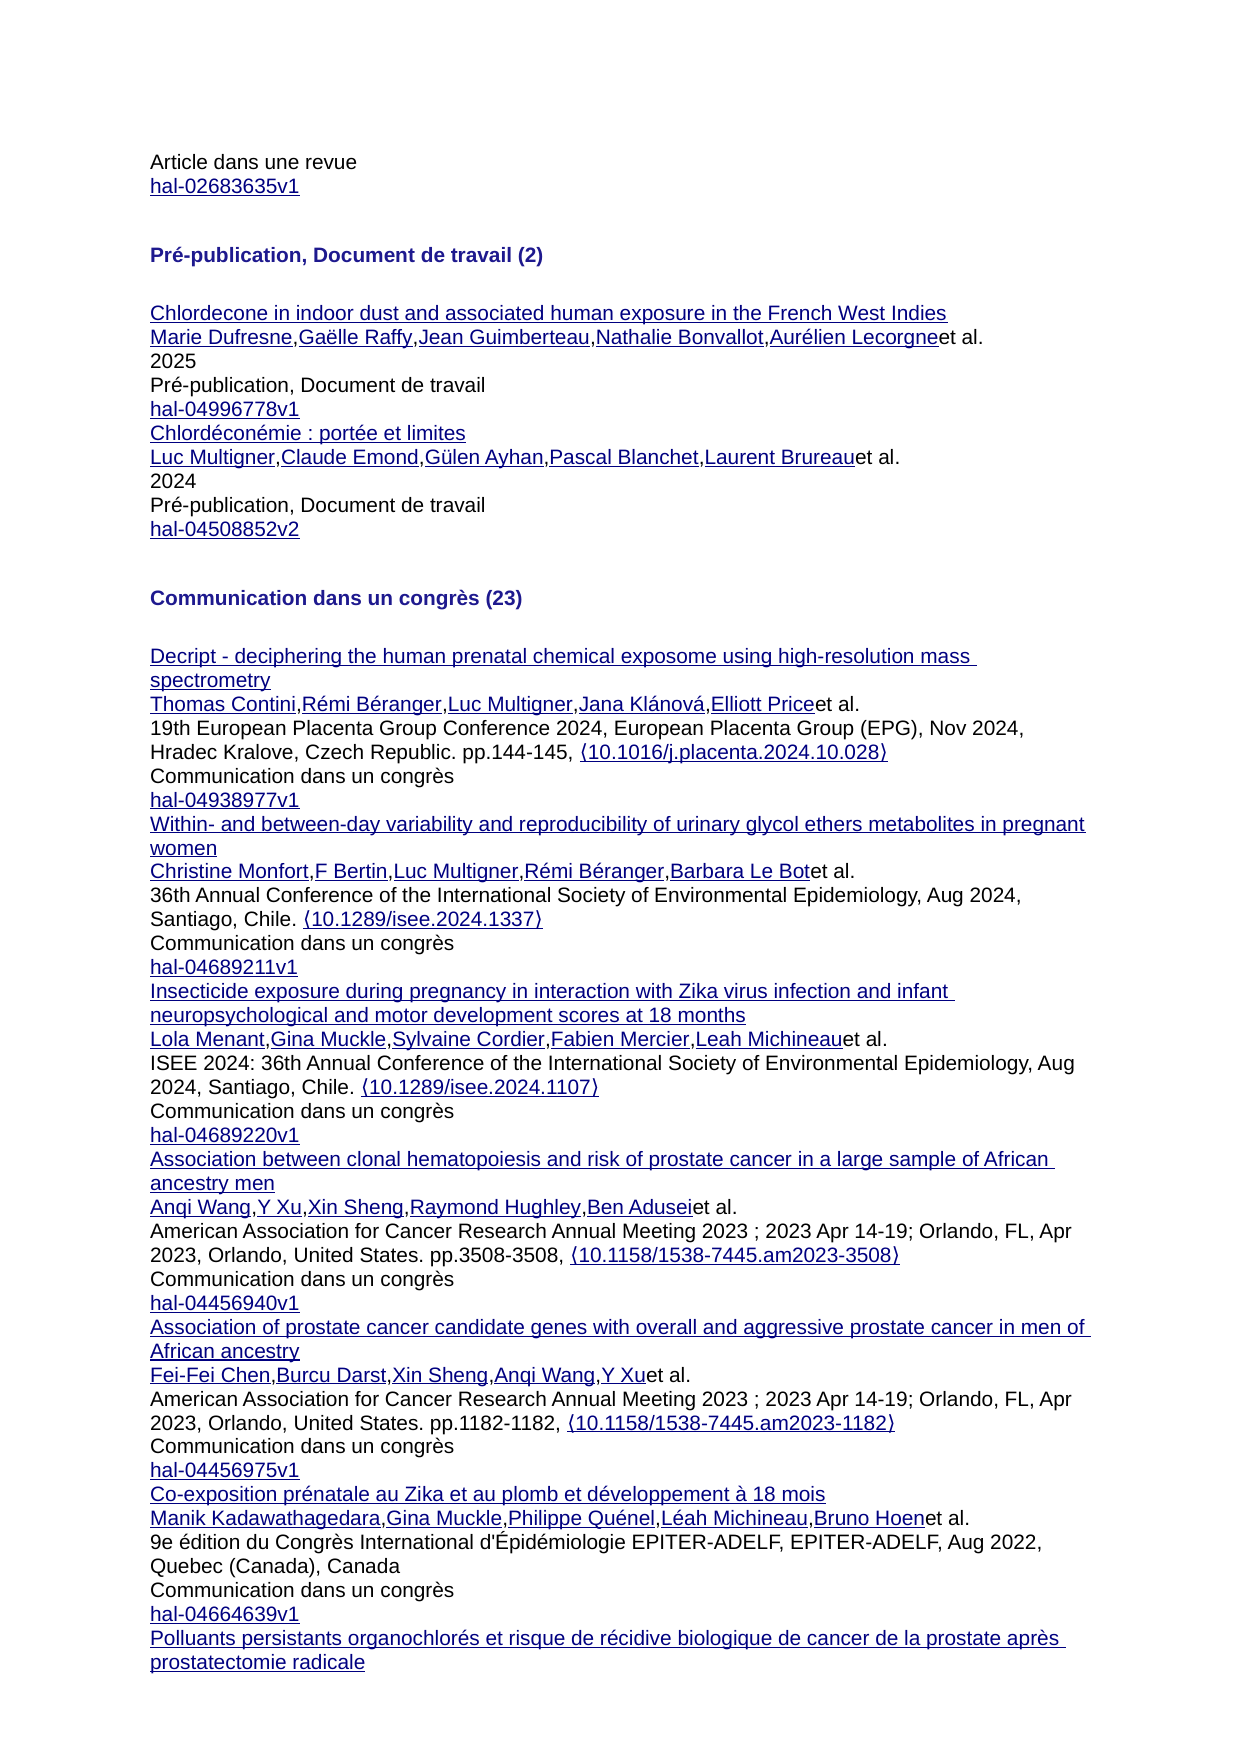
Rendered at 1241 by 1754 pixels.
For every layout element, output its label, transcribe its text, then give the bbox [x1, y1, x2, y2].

table_cell Chlordéconémie : portée et limites Luc Multigner,Claude Emond,Gülen Ayhan,Pascal Blanchet,Laurent Brureauet al. 2024 Pré-publication, Document de travail hal-04508852v2 [150, 421, 1090, 541]
table_cell Within- and between-day variability and reproducibility of urinary glycol ethers metabolites in pregnant women Christine Monfort,F Bertin,Luc Multigner,Rémi Béranger,Barbara Le Botet al. 36th Annual Conference of the International Society of Environmental Epidemiology, Aug 2024, Santiago, Chile. ⟨10.1289/isee.2024.1337⟩ Communication dans un congrès hal-04689211v1 [150, 811, 1090, 979]
table_cell Article dans une revue hal-02683635v1 [150, 150, 1090, 198]
table_cell Association between clonal hematopoiesis and risk of prostate cancer in a large sample of African ancestry men Anqi Wang,Y Xu,Xin Sheng,Raymond Hughley,Ben Aduseiet al. American Association for Cancer Research Annual Meeting 2023 ; 2023 Apr 14-19; Orlando, FL, Apr 2023, Orlando, United States. pp.3508-3508, ⟨10.1158/1538-7445.am2023-3508⟩ Communication dans un congrès hal-04456940v1 [150, 1147, 1090, 1314]
subtitle Communication dans un congrès (23) [150, 585, 1090, 609]
table_cell Insecticide exposure during pregnancy in interaction with Zika virus infection and infant neuropsychological and motor development scores at 18 months Lola Menant,Gina Muckle,Sylvaine Cordier,Fabien Mercier,Leah Michineauet al. ISEE 2024: 36th Annual Conference of the International Society of Environmental Epidemiology, Aug 2024, Santiago, Chile. ⟨10.1289/isee.2024.1107⟩ Communication dans un congrès hal-04689220v1 [150, 979, 1090, 1147]
table_cell Co-exposition prénatale au Zika et au plomb et développement à 18 mois Manik Kadawathagedara,Gina Muckle,Philippe Quénel,Léah Michineau,Bruno Hoenet al. 9e édition du Congrès International d'Épidémiologie EPITER-ADELF, EPITER-ADELF, Aug 2022, Quebec (Canada), Canada Communication dans un congrès hal-04664639v1 [150, 1482, 1090, 1626]
subtitle Pré-publication, Document de travail (2) [150, 243, 1090, 267]
table_cell Polluants persistants organochlorés et risque de récidive biologique de cancer de la prostate après prostatectomie radicale [150, 1626, 1090, 1674]
table_cell African ancestry Fei-Fei Chen,Burcu Darst,Xin Sheng,Anqi Wang,Y Xuet al. American Association for Cancer Research Annual Meeting 2023 ; 2023 Apr 14-19; Orlando, FL, Apr 2023, Orlando, United States. pp.1182-1182, ⟨10.1158/1538-7445.am2023-1182⟩ Communication dans un congrès hal-04456975v1 [150, 1337, 1090, 1482]
table_header Chlordecone in indoor dust and associated human exposure in the French West Indies Marie Dufresne,Gaëlle Raffy,Jean Guimberteau,Nathalie Bonvallot,Aurélien Lecorgneet al. 2025 Pré-publication, Document de travail hal-04996778v1 [150, 301, 1090, 421]
table_header Decript - deciphering the human prenatal chemical exposome using high-resolution mass spectrometry Thomas Contini,Rémi Béranger,Luc Multigner,Jana Klánová,Elliott Priceet al. 19th European Placenta Group Conference 2024, European Placenta Group (EPG), Nov 2024, Hradec Kralove, Czech Republic. pp.144-145, ⟨10.1016/j.placenta.2024.10.028⟩ Communication dans un congrès hal-04938977v1 [150, 644, 1090, 811]
table_cell Association of prostate cancer candidate genes with overall and aggressive prostate cancer in men of [150, 1315, 1090, 1336]
